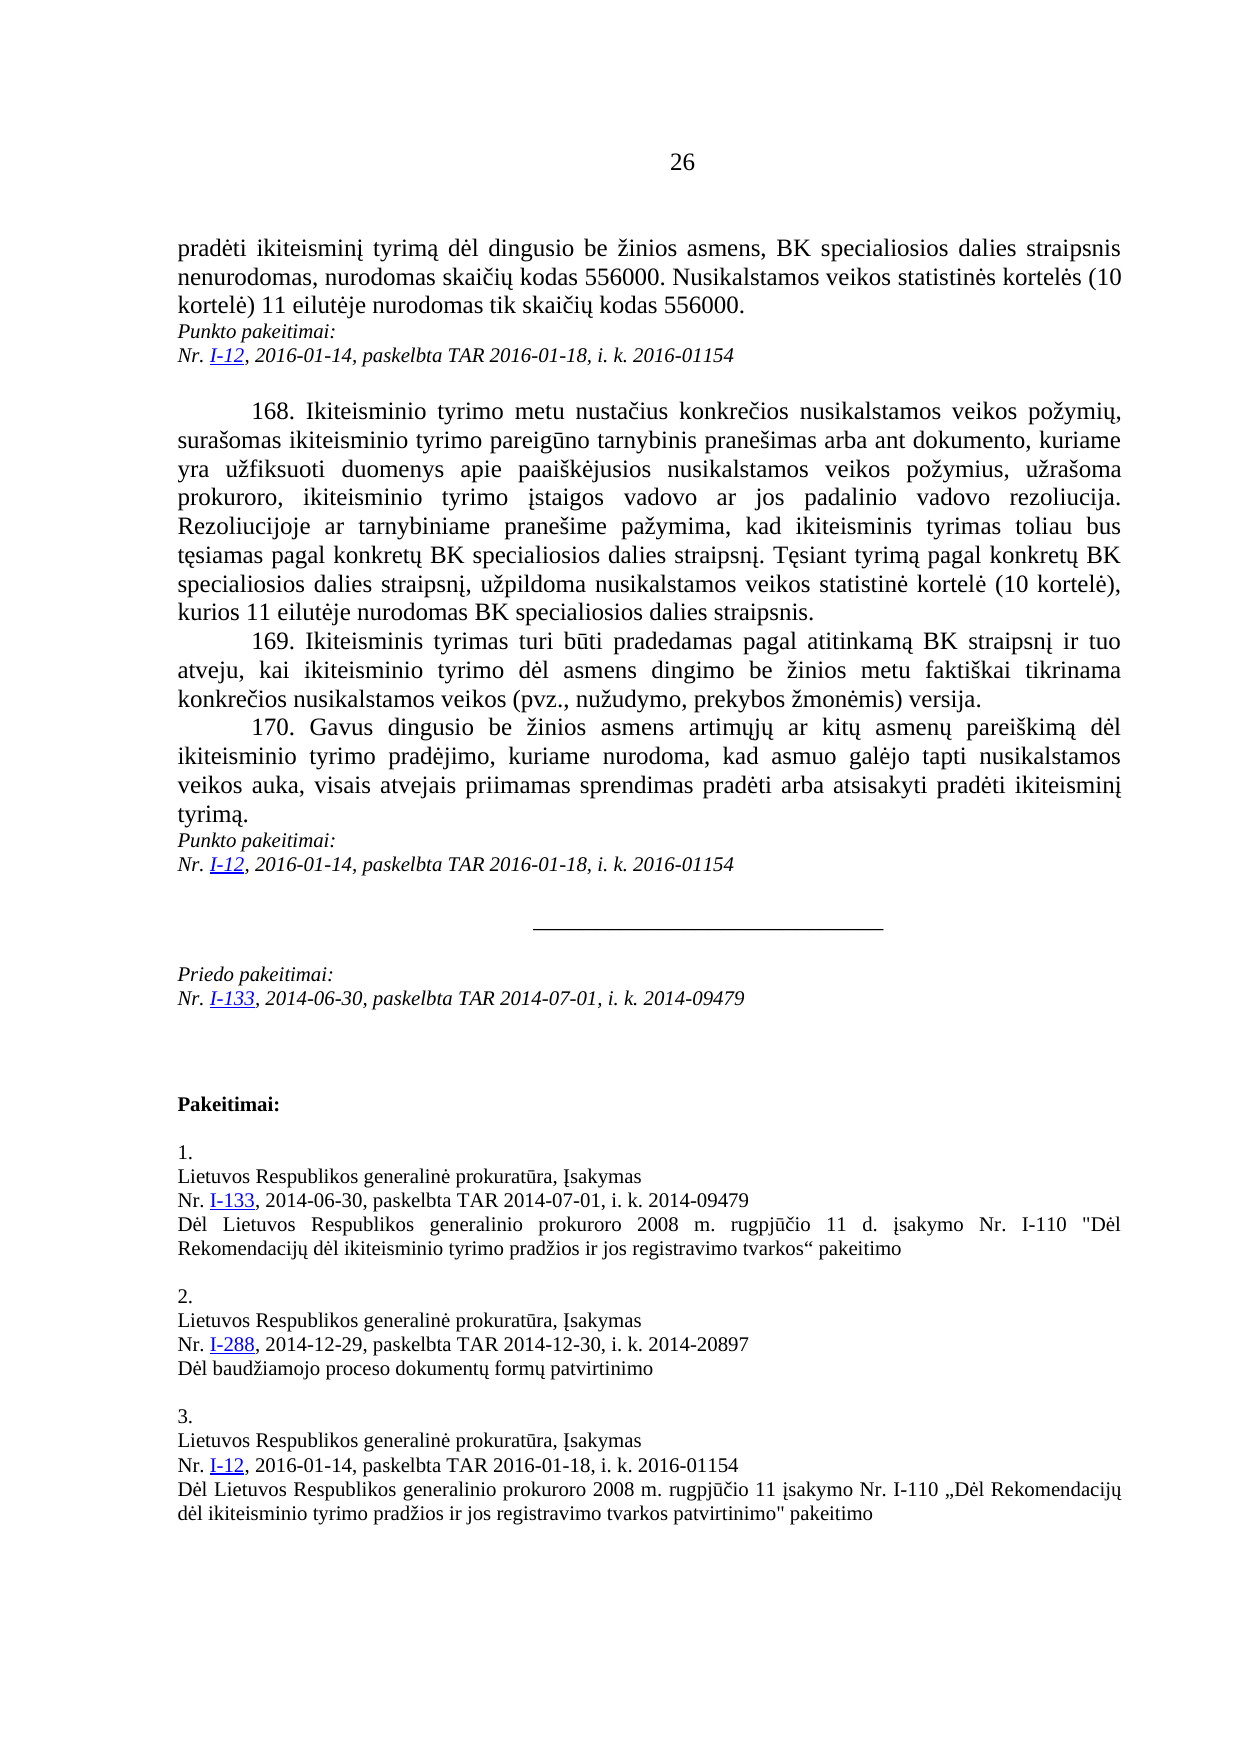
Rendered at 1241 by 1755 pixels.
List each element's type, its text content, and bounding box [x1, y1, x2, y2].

text Lietuvos Respublikos generalinė prokuratūra, Įsakymas [177, 1428, 1122, 1452]
text Lietuvos Respublikos generalinė prokuratūra, Įsakymas [177, 1308, 1122, 1332]
text Priedo pakeitimai: [177, 962, 1122, 986]
text Nr. I-133, 2014-06-30, paskelbta TAR 2014-07-01, i. k. 2014-09479 [177, 1188, 1122, 1212]
text ____________________________ [177, 904, 1122, 933]
text 2. [177, 1284, 1122, 1308]
text Dėl Lietuvos Respublikos generalinio prokuroro 2008 m. rugpjūčio 11 įsakymo Nr. I-110 „Dėl Rekomendacijų dėl ikiteisminio tyrimo pradžios ir jos registravimo tvarkos patvirtinimo" pakeitimo [177, 1477, 1122, 1525]
text Punkto pakeitimai: [177, 827, 1122, 852]
text 168. Ikiteisminio tyrimo metu nustačius konkrečios nusikalstamos veikos požymių, surašomas ikiteisminio tyrimo pareigūno tarnybinis pranešimas arba ant dokumento, kuriame yra užfiksuoti duomenys apie paaiškėjusios nusikalstamos veikos požymius, užrašoma prokuroro, ikiteisminio tyrimo įstaigos vadovo ar jos padalinio vadovo rezoliucija. Rezoliucijoje ar tarnybiniame pranešime pažymima, kad ikiteisminis tyrimas toliau bus tęsiamas pagal konkretų BK specialiosios dalies straipsnį. Tęsiant tyrimą pagal konkretų BK specialiosios dalies straipsnį, užpildoma nusikalstamos veikos statistinė kortelė (10 kortelė), kurios 11 eilutėje nurodomas BK specialiosios dalies straipsnis. [177, 396, 1122, 626]
text Nr. I-288, 2014-12-29, paskelbta TAR 2014-12-30, i. k. 2014-20897 [177, 1332, 1122, 1356]
text 1. [177, 1140, 1122, 1164]
text 169. Ikiteisminis tyrimas turi būti pradedamas pagal atitinkamą BK straipsnį ir tuo atveju, kai ikiteisminio tyrimo dėl asmens dingimo be žinios metu faktiškai tikrinama konkrečios nusikalstamos veikos (pvz., nužudymo, prekybos žmonėmis) versija. [177, 626, 1122, 712]
text Lietuvos Respublikos generalinė prokuratūra, Įsakymas [177, 1164, 1122, 1188]
text 3. [177, 1404, 1122, 1428]
text Nr. I-12, 2016-01-14, paskelbta TAR 2016-01-18, i. k. 2016-01154 [177, 852, 1122, 876]
text 170. Gavus dingusio be žinios asmens artimųjų ar kitų asmenų pareiškimą dėl ikiteisminio tyrimo pradėjimo, kuriame nurodoma, kad asmuo galėjo tapti nusikalstamos veikos auka, visais atvejais priimamas sprendimas pradėti arba atsisakyti pradėti ikiteisminį tyrimą. [177, 712, 1122, 827]
text Punkto pakeitimai: [177, 319, 1122, 343]
text pradėti ikiteisminį tyrimą dėl dingusio be žinios asmens, BK specialiosios dalies straipsnis nenurodomas, nurodomas skaičių kodas 556000. Nusikalstamos veikos statistinės kortelės (10 kortelė) 11 eilutėje nurodomas tik skaičių kodas 556000. [177, 233, 1122, 319]
text Nr. I-12, 2016-01-14, paskelbta TAR 2016-01-18, i. k. 2016-01154 [177, 1452, 1122, 1477]
text Nr. I-12, 2016-01-14, paskelbta TAR 2016-01-18, i. k. 2016-01154 [177, 343, 1122, 367]
text Dėl baudžiamojo proceso dokumentų formų patvirtinimo [177, 1356, 1122, 1380]
text Pakeitimai: [177, 1092, 1122, 1116]
text Dėl Lietuvos Respublikos generalinio prokuroro 2008 m. rugpjūčio 11 d. įsakymo Nr. I-110 "Dėl Rekomendacijų dėl ikiteisminio tyrimo pradžios ir jos registravimo tvarkos“ pakeitimo [177, 1212, 1122, 1260]
text Nr. I-133, 2014-06-30, paskelbta TAR 2014-07-01, i. k. 2014-09479 [177, 986, 1122, 1010]
